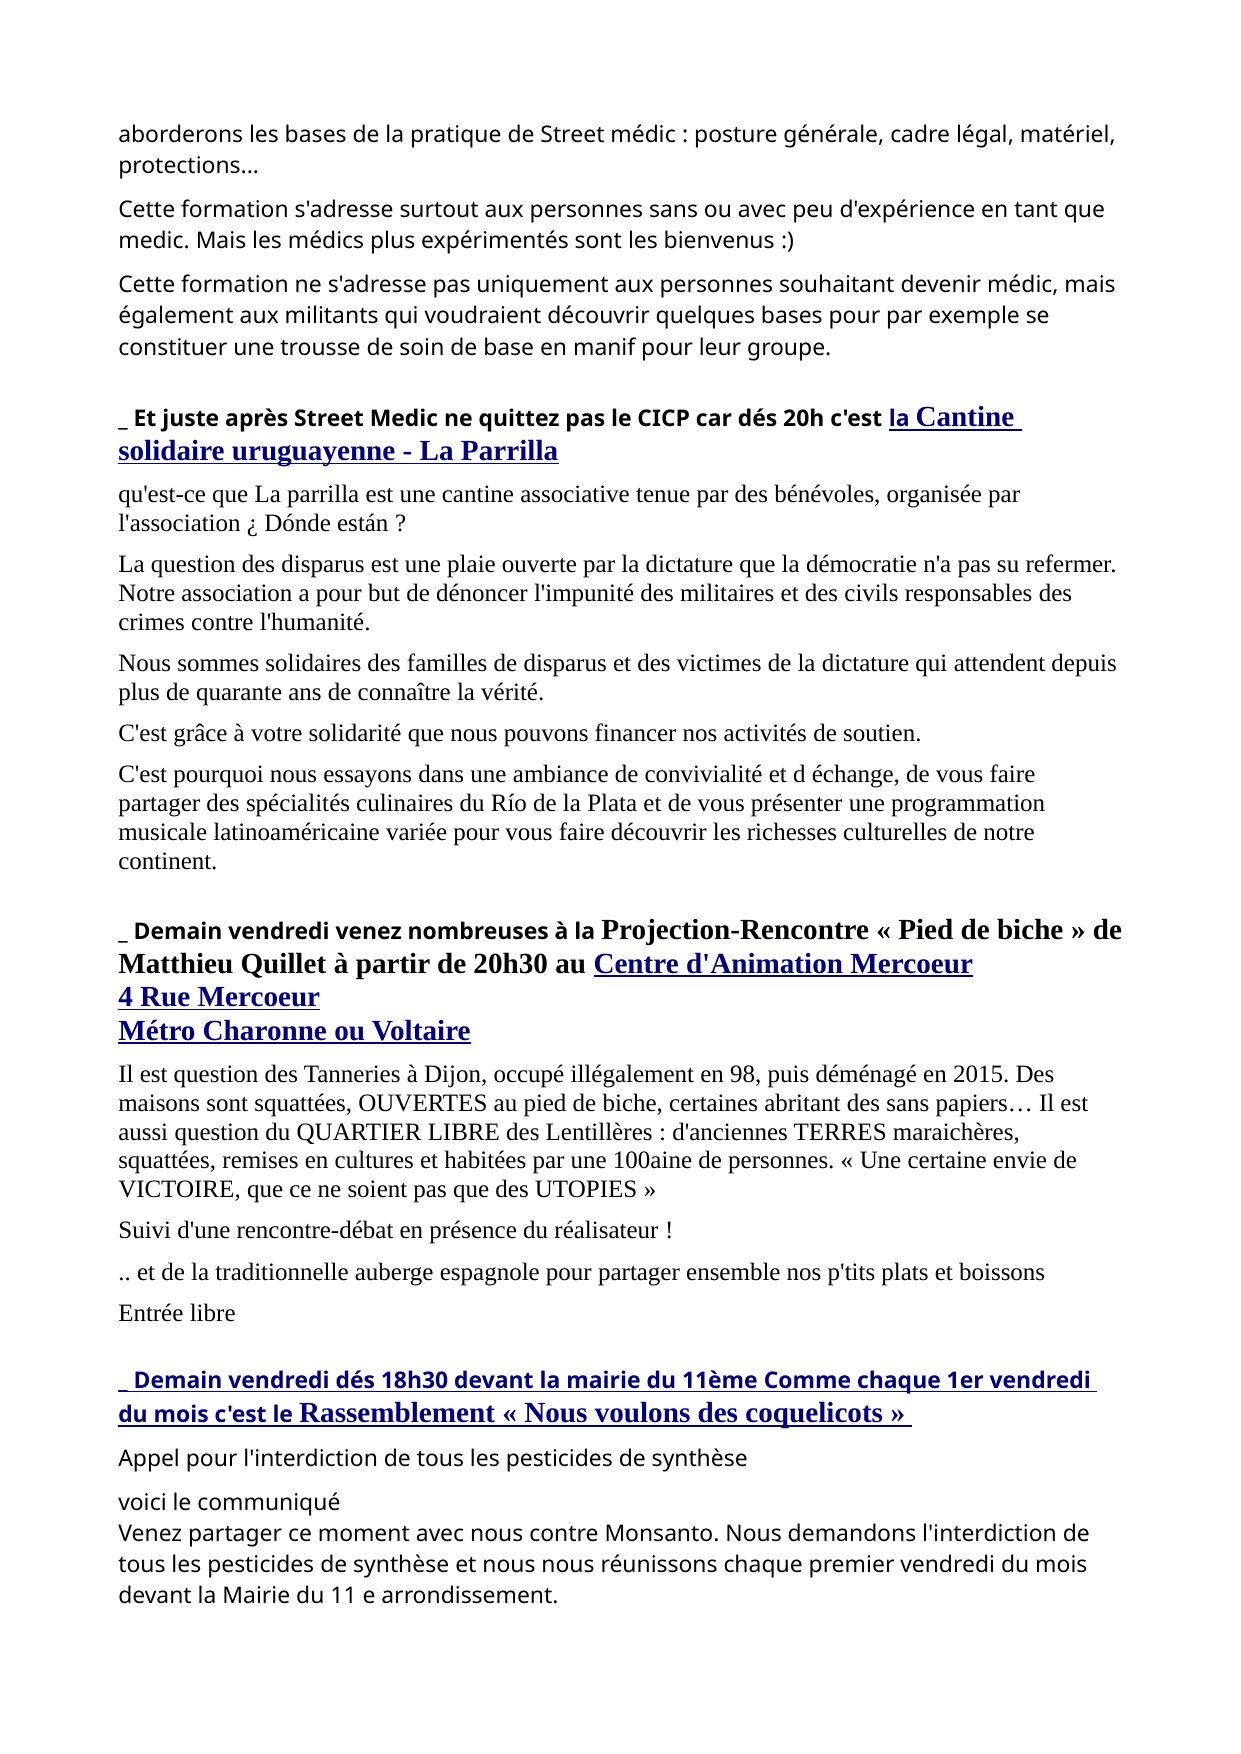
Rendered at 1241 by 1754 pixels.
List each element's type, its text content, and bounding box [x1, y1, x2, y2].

subtitle _ Demain vendredi venez nombreuses à la Projection-Rencontre « Pied de biche » de Matthieu Quillet à partir de 20h30 au Centre d'Animation Mercoeur 4 Rue Mercoeur Métro Charonne ou Voltaire [118, 912, 1122, 1047]
text .. et de la traditionnelle auberge espagnole pour partager ensemble nos p'tits plats et boissons [118, 1257, 1122, 1285]
text Nous sommes solidaires des familles de disparus et des victimes de la dictature qui attendent depuis plus de quarante ans de connaître la vérité. [118, 648, 1122, 706]
text Appel pour l'interdiction de tous les pesticides de synthèse [118, 1442, 1122, 1473]
text qu'est-ce que La parrilla est une cantine associative tenue par des bénévoles, organisée par l'association ¿ Dónde están ? [118, 479, 1122, 537]
text voici le communiqué Venez partager ce moment avec nous contre Monsanto. Nous demandons l'interdiction de tous les pesticides de synthèse et nous nous réunissons chaque premier vendredi du mois devant la Mairie du 11 e arrondissement. [118, 1486, 1122, 1611]
text Entrée libre [118, 1298, 1122, 1327]
text La question des disparus est une plaie ouverte par la dictature que la démocratie n'a pas su refermer. Notre association a pour but de dénoncer l'impunité des militaires et des civils responsables des crimes contre l'humanité. [118, 549, 1122, 636]
text Cette formation ne s'adresse pas uniquement aux personnes souhaitant devenir médic, mais également aux militants qui voudraient découvrir quelques bases pour par exemple se constituer une trousse de soin de base en manif pour leur groupe. [118, 268, 1122, 362]
text Cette formation s'adresse surtout aux personnes sans ou avec peu d'expérience en tant que medic. Mais les médics plus expérimentés sont les bienvenus :) [118, 193, 1122, 256]
text C'est grâce à votre solidarité que nous pouvons financer nos activités de soutien. [118, 718, 1122, 747]
subtitle _ Demain vendredi dés 18h30 devant la mairie du 11ème Comme chaque 1er vendredi du mois c'est le Rassemblement « Nous voulons des coquelicots » [118, 1364, 1122, 1429]
text aborderons les bases de la pratique de Street médic : posture générale, cadre légal, matériel, protections... [118, 118, 1122, 181]
text Suivi d'une rencontre-débat en présence du réalisateur ! [118, 1215, 1122, 1244]
subtitle _ Et juste après Street Medic ne quittez pas le CICP car dés 20h c'est la Cantine solidaire uruguayenne - La Parrilla [118, 399, 1122, 467]
text Il est question des Tanneries à Dijon, occupé illégalement en 98, puis déménagé en 2015. Des maisons sont squattées, OUVERTES au pied de biche, certaines abritant des sans papiers… Il est aussi question du QUARTIER LIBRE des Lentillères : d'anciennes TERRES maraichères, squattées, remises en cultures et habitées par une 100aine de personnes. « Une certaine envie de VICTOIRE, que ce ne soient pas que des UTOPIES » [118, 1059, 1122, 1203]
text C'est pourquoi nous essayons dans une ambiance de convivialité et d échange, de vous faire partager des spécialités culinaires du Río de la Plata et de vous présenter une programmation musicale latinoaméricaine variée pour vous faire découvrir les richesses culturelles de notre continent. [118, 759, 1122, 874]
